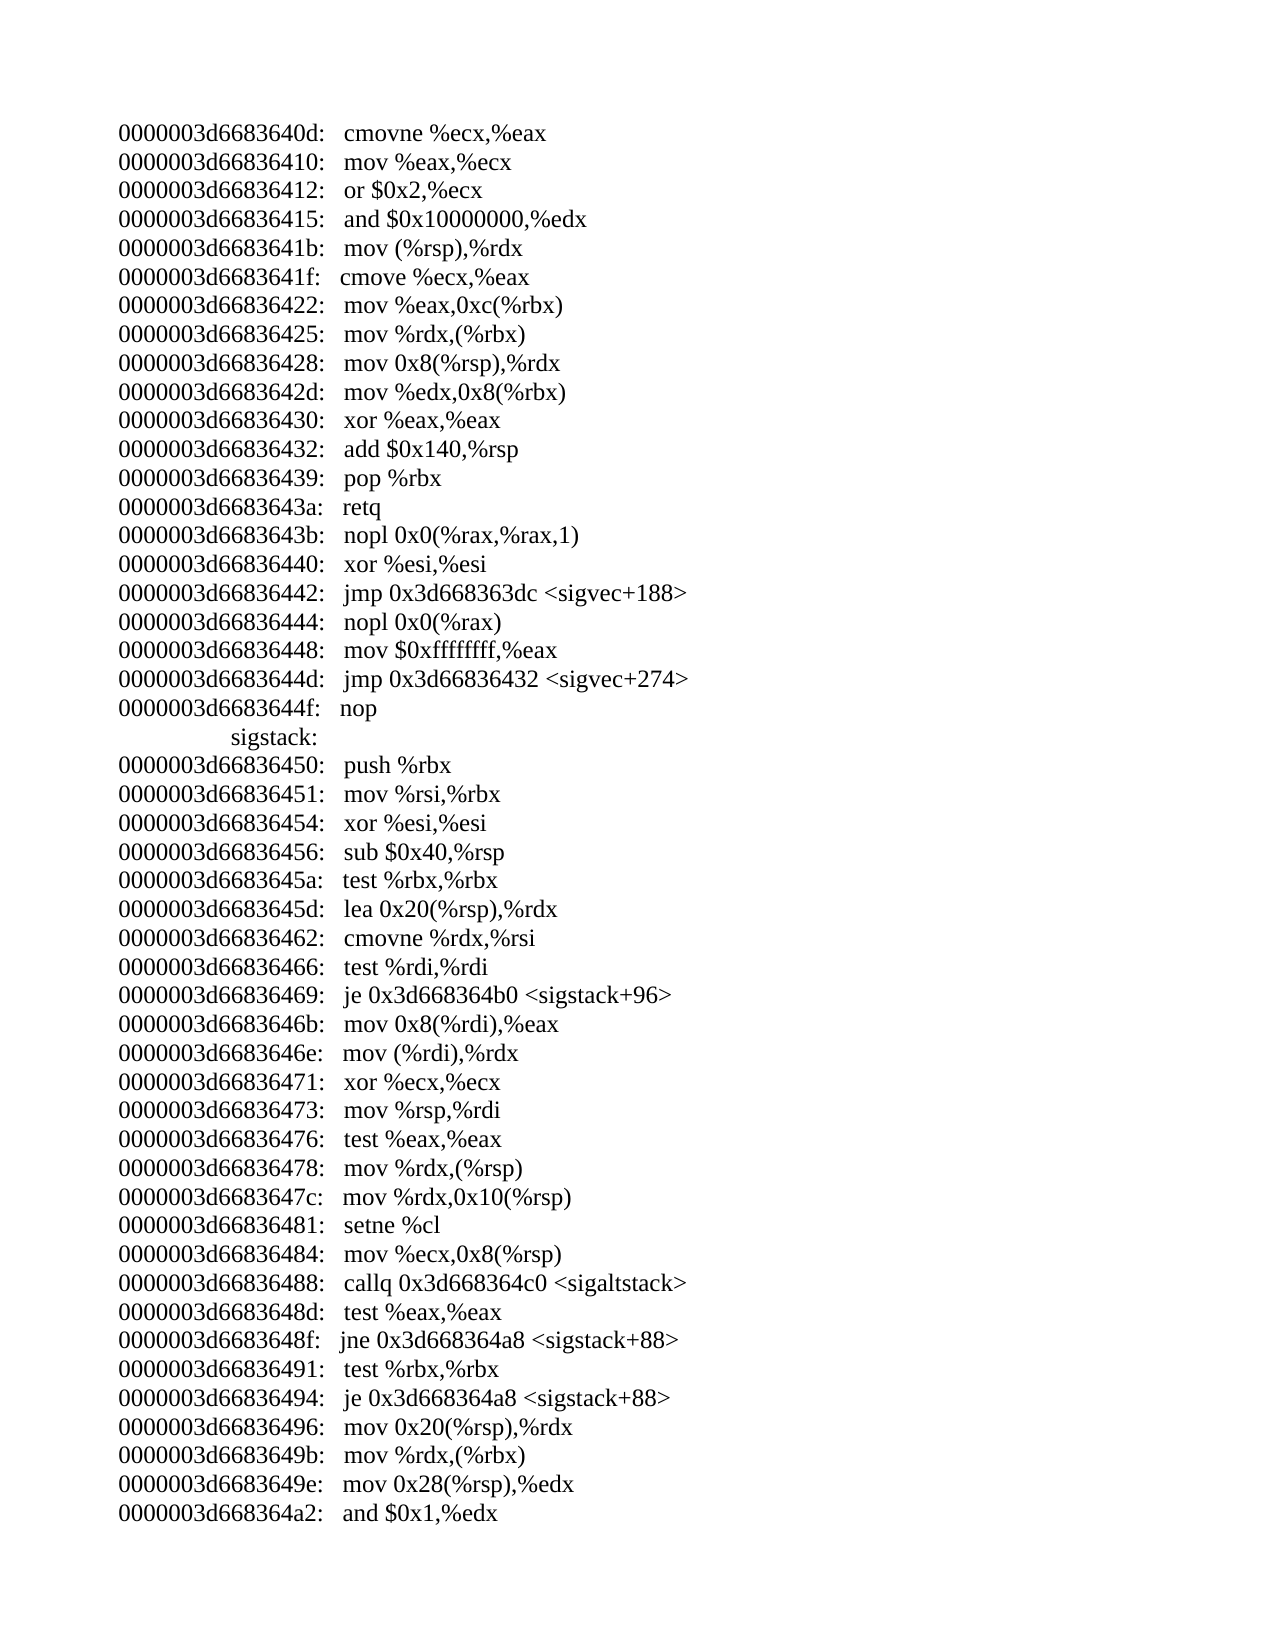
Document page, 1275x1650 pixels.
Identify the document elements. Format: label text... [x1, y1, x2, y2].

text 0000003d6683643b: nopl 0x0(%rax,%rax,1) [118, 521, 1157, 549]
text 0000003d66836469: je 0x3d668364b0 <sigstack+96> [118, 981, 1157, 1009]
text 0000003d66836484: mov %ecx,0x8(%rsp) [118, 1239, 1157, 1268]
text 0000003d66836478: mov %rdx,(%rsp) [118, 1153, 1157, 1182]
text 0000003d66836448: mov $0xffffffff,%eax [118, 636, 1157, 664]
text 0000003d6683645a: test %rbx,%rbx [118, 866, 1157, 894]
text 0000003d668364a2: and $0x1,%edx [118, 1498, 1157, 1527]
text 0000003d66836428: mov 0x8(%rsp),%rdx [118, 348, 1157, 377]
text 0000003d66836440: xor %esi,%esi [118, 549, 1157, 578]
text 0000003d6683642d: mov %edx,0x8(%rbx) [118, 377, 1157, 406]
text 0000003d66836432: add $0x140,%rsp [118, 434, 1157, 463]
text 0000003d6683648f: jne 0x3d668364a8 <sigstack+88> [118, 1326, 1157, 1354]
text 0000003d66836471: xor %ecx,%ecx [118, 1067, 1157, 1096]
text 0000003d6683641b: mov (%rsp),%rdx [118, 233, 1157, 262]
text 0000003d66836488: callq 0x3d668364c0 <sigaltstack> [118, 1268, 1157, 1297]
text 0000003d6683646b: mov 0x8(%rdi),%eax [118, 1009, 1157, 1038]
text 0000003d66836439: pop %rbx [118, 463, 1157, 492]
text 0000003d6683641f: cmove %ecx,%eax [118, 262, 1157, 291]
text sigstack: [118, 722, 1157, 751]
text 0000003d6683640d: cmovne %ecx,%eax [118, 118, 1157, 147]
text 0000003d66836454: xor %esi,%esi [118, 808, 1157, 837]
text 0000003d6683644f: nop [118, 693, 1157, 722]
text 0000003d6683649e: mov 0x28(%rsp),%edx [118, 1469, 1157, 1498]
text 0000003d6683649b: mov %rdx,(%rbx) [118, 1441, 1157, 1469]
text 0000003d66836456: sub $0x40,%rsp [118, 837, 1157, 866]
text 0000003d66836451: mov %rsi,%rbx [118, 779, 1157, 808]
text 0000003d66836425: mov %rdx,(%rbx) [118, 319, 1157, 348]
text 0000003d6683648d: test %eax,%eax [118, 1297, 1157, 1326]
text 0000003d6683644d: jmp 0x3d66836432 <sigvec+274> [118, 664, 1157, 693]
text 0000003d66836476: test %eax,%eax [118, 1124, 1157, 1153]
text 0000003d66836466: test %rdi,%rdi [118, 952, 1157, 981]
text 0000003d66836462: cmovne %rdx,%rsi [118, 923, 1157, 952]
text 0000003d6683646e: mov (%rdi),%rdx [118, 1038, 1157, 1067]
text 0000003d66836415: and $0x10000000,%edx [118, 204, 1157, 233]
text 0000003d66836481: setne %cl [118, 1211, 1157, 1239]
text 0000003d6683643a: retq [118, 492, 1157, 521]
text 0000003d66836412: or $0x2,%ecx [118, 176, 1157, 204]
text 0000003d66836442: jmp 0x3d668363dc <sigvec+188> [118, 578, 1157, 607]
text 0000003d66836494: je 0x3d668364a8 <sigstack+88> [118, 1383, 1157, 1412]
text 0000003d6683645d: lea 0x20(%rsp),%rdx [118, 894, 1157, 923]
text 0000003d66836430: xor %eax,%eax [118, 406, 1157, 434]
text 0000003d66836444: nopl 0x0(%rax) [118, 607, 1157, 636]
text 0000003d66836450: push %rbx [118, 751, 1157, 779]
text 0000003d66836410: mov %eax,%ecx [118, 147, 1157, 176]
text 0000003d66836491: test %rbx,%rbx [118, 1354, 1157, 1383]
text 0000003d66836496: mov 0x20(%rsp),%rdx [118, 1412, 1157, 1441]
text 0000003d66836422: mov %eax,0xc(%rbx) [118, 291, 1157, 319]
text 0000003d6683647c: mov %rdx,0x10(%rsp) [118, 1182, 1157, 1211]
text 0000003d66836473: mov %rsp,%rdi [118, 1096, 1157, 1124]
